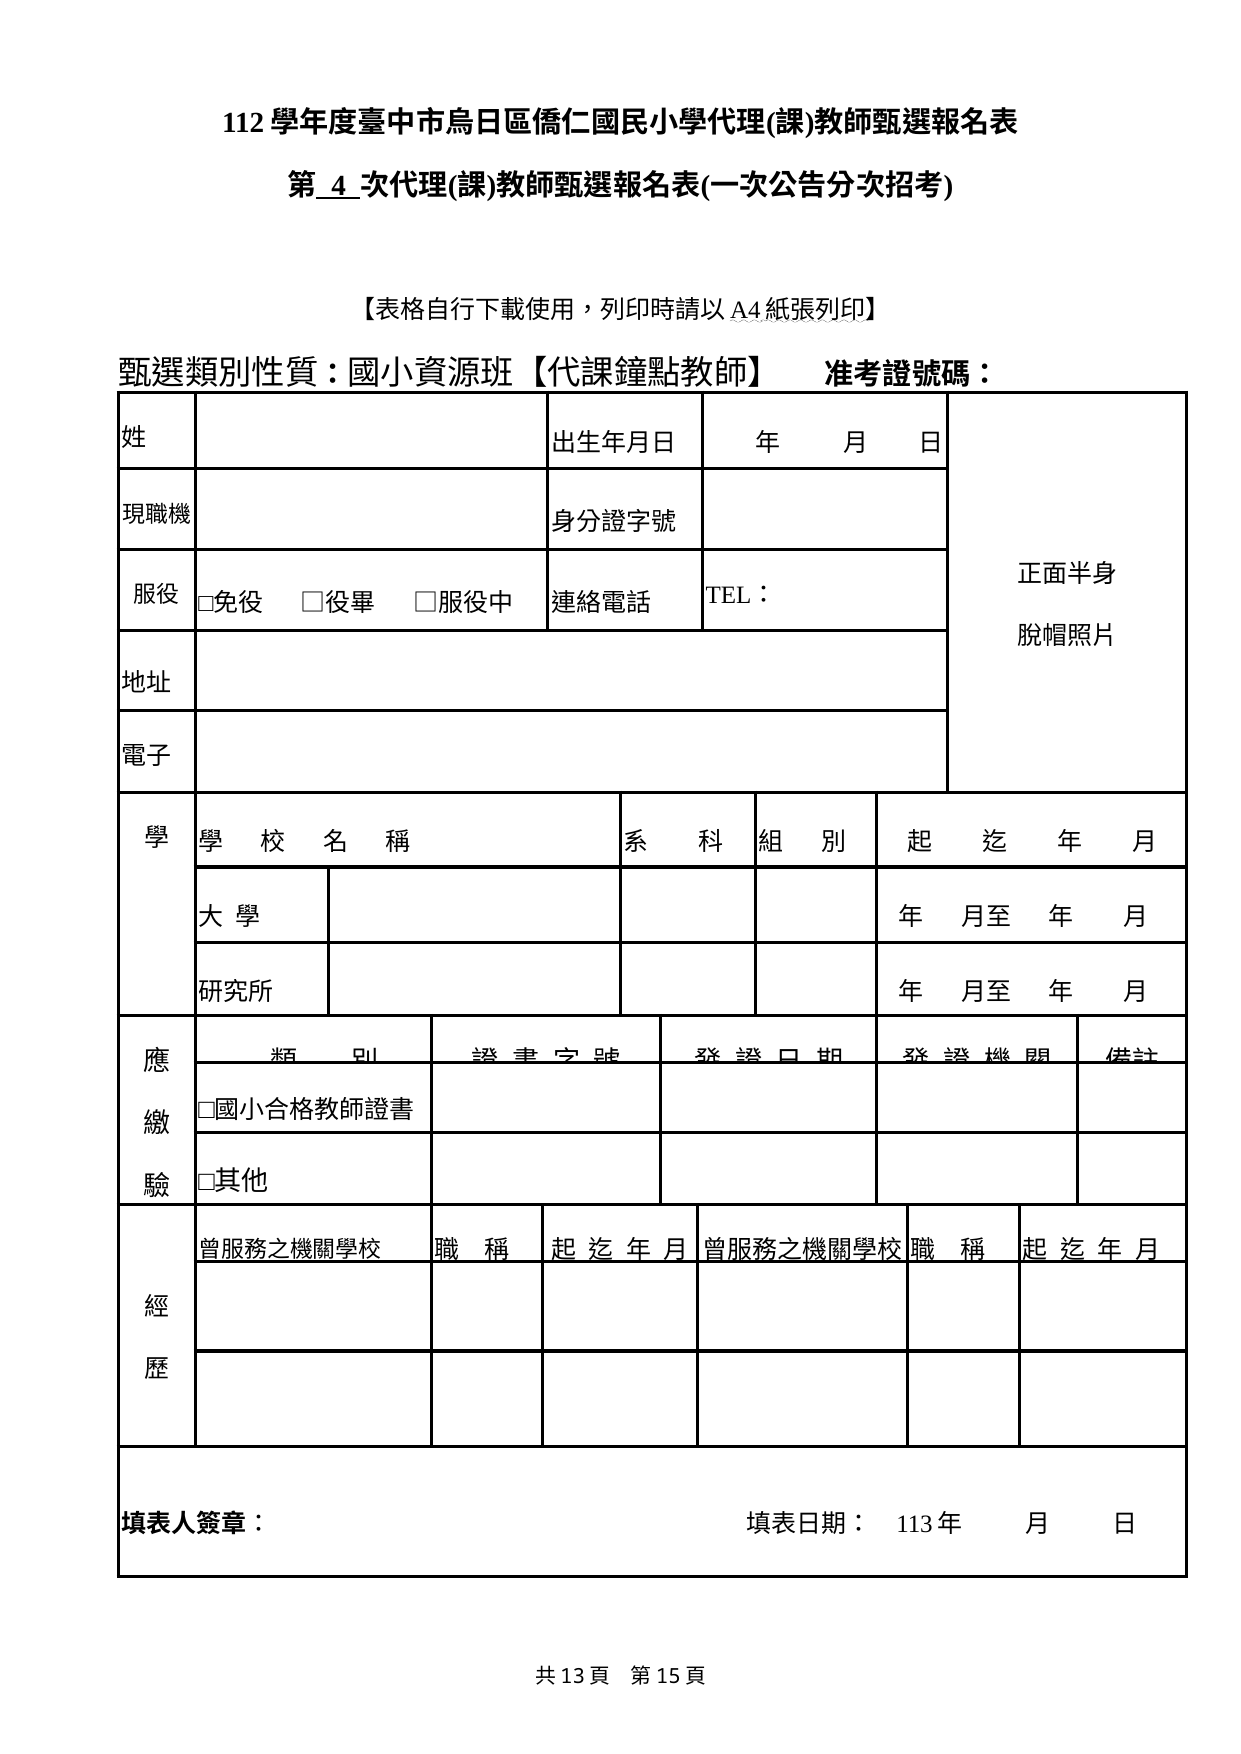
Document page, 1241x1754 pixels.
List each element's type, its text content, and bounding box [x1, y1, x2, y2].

table_cell [622, 944, 754, 1014]
table_cell [197, 1353, 430, 1445]
text 第 4 次代理(課)教師甄選報名表(一次公告分次招考) [118, 141, 1122, 203]
table_cell 年 月至 年 月 [878, 944, 1185, 1014]
table_cell [433, 1353, 541, 1445]
table_cell [699, 1353, 906, 1445]
table_cell 年 月至 年 月 [878, 869, 1185, 941]
table_cell [544, 1263, 696, 1349]
table_cell 研究所 [197, 944, 327, 1014]
table_cell 起 迄 年 月 [1021, 1206, 1185, 1260]
table_header 出生年月日 [549, 394, 701, 467]
table_cell 系 科 [622, 794, 754, 865]
table_cell 備註 [1079, 1017, 1185, 1061]
table_cell 職 稱 [433, 1206, 541, 1260]
table_cell 曾服務之機關學校 [197, 1206, 430, 1260]
table_header 年 月 日 [704, 394, 946, 467]
table_cell [197, 712, 946, 791]
table_cell [909, 1263, 1018, 1349]
table_cell [662, 1134, 875, 1203]
table_cell □免役 □役畢 □服役中 [197, 551, 546, 629]
text 112學年度臺中市烏日區僑仁國民小學代理(課)教師甄選報名表 [118, 78, 1122, 141]
table_cell [544, 1353, 696, 1445]
table_cell 電子郵件 [120, 712, 194, 791]
table_cell □其他 [197, 1134, 430, 1203]
table_cell [757, 869, 875, 941]
table_cell [909, 1353, 1018, 1445]
table_cell 學 歷 [120, 794, 194, 1014]
table_cell [433, 1263, 541, 1349]
table_cell [433, 1064, 659, 1131]
table_cell [197, 1263, 430, 1349]
table_cell 職 稱 [909, 1206, 1018, 1260]
table_cell 曾服務之機關學校 [699, 1206, 906, 1260]
table_cell 組 別 [757, 794, 875, 865]
table_cell [330, 944, 619, 1014]
table_cell [433, 1134, 659, 1203]
table_cell [197, 632, 946, 708]
table_cell 發 證 機 關 [878, 1017, 1076, 1061]
table_cell 服役 情形 [120, 551, 194, 629]
table_cell 地址 [120, 632, 194, 708]
table_cell 身分證字號 [549, 470, 701, 548]
table_cell [1021, 1263, 1185, 1349]
table_cell 現職機關學校 [120, 470, 194, 548]
table_cell [878, 1064, 1076, 1131]
table_cell 類 別 [197, 1017, 430, 1061]
table_cell [704, 470, 946, 548]
table_cell [1079, 1134, 1185, 1203]
table_header 姓 名 [120, 394, 194, 467]
table_cell [197, 470, 546, 548]
table_cell 證 書 字 號 [433, 1017, 659, 1061]
table_cell [699, 1263, 906, 1349]
text 甄選類別性質：國小資源班【代課鐘點教師】 准考證號碼： [118, 328, 1122, 391]
table_cell 起 迄 年 月 [878, 794, 1185, 865]
table_cell 大 學 [197, 869, 327, 941]
table_cell [878, 1134, 1076, 1203]
table_cell [757, 944, 875, 1014]
table_cell 發 證 日 期 [662, 1017, 875, 1061]
text 【表格自行下載使用，列印時請以A4紙張列印】 [118, 266, 1122, 328]
table_header 正面半身 脫帽照片 [949, 394, 1185, 791]
table_cell [1021, 1353, 1185, 1445]
table_cell 學 校 名 稱 [197, 794, 619, 865]
table_cell 填表人簽章： 填表日期： 113年 月 日 [120, 1448, 1185, 1575]
table_cell □國小合格教師證書 [197, 1064, 430, 1131]
table_cell 連絡電話 [549, 551, 701, 629]
table_cell TEL： 手機： [704, 551, 946, 629]
table_cell [330, 869, 619, 941]
table_cell [662, 1064, 875, 1131]
table_cell [622, 869, 754, 941]
table_cell 起 迄 年 月 [544, 1206, 696, 1260]
table_cell [1079, 1064, 1185, 1131]
table_cell 應 繳 驗 證 件 [120, 1017, 194, 1203]
table_cell 經 歷 [120, 1206, 194, 1445]
table_header [197, 394, 546, 467]
